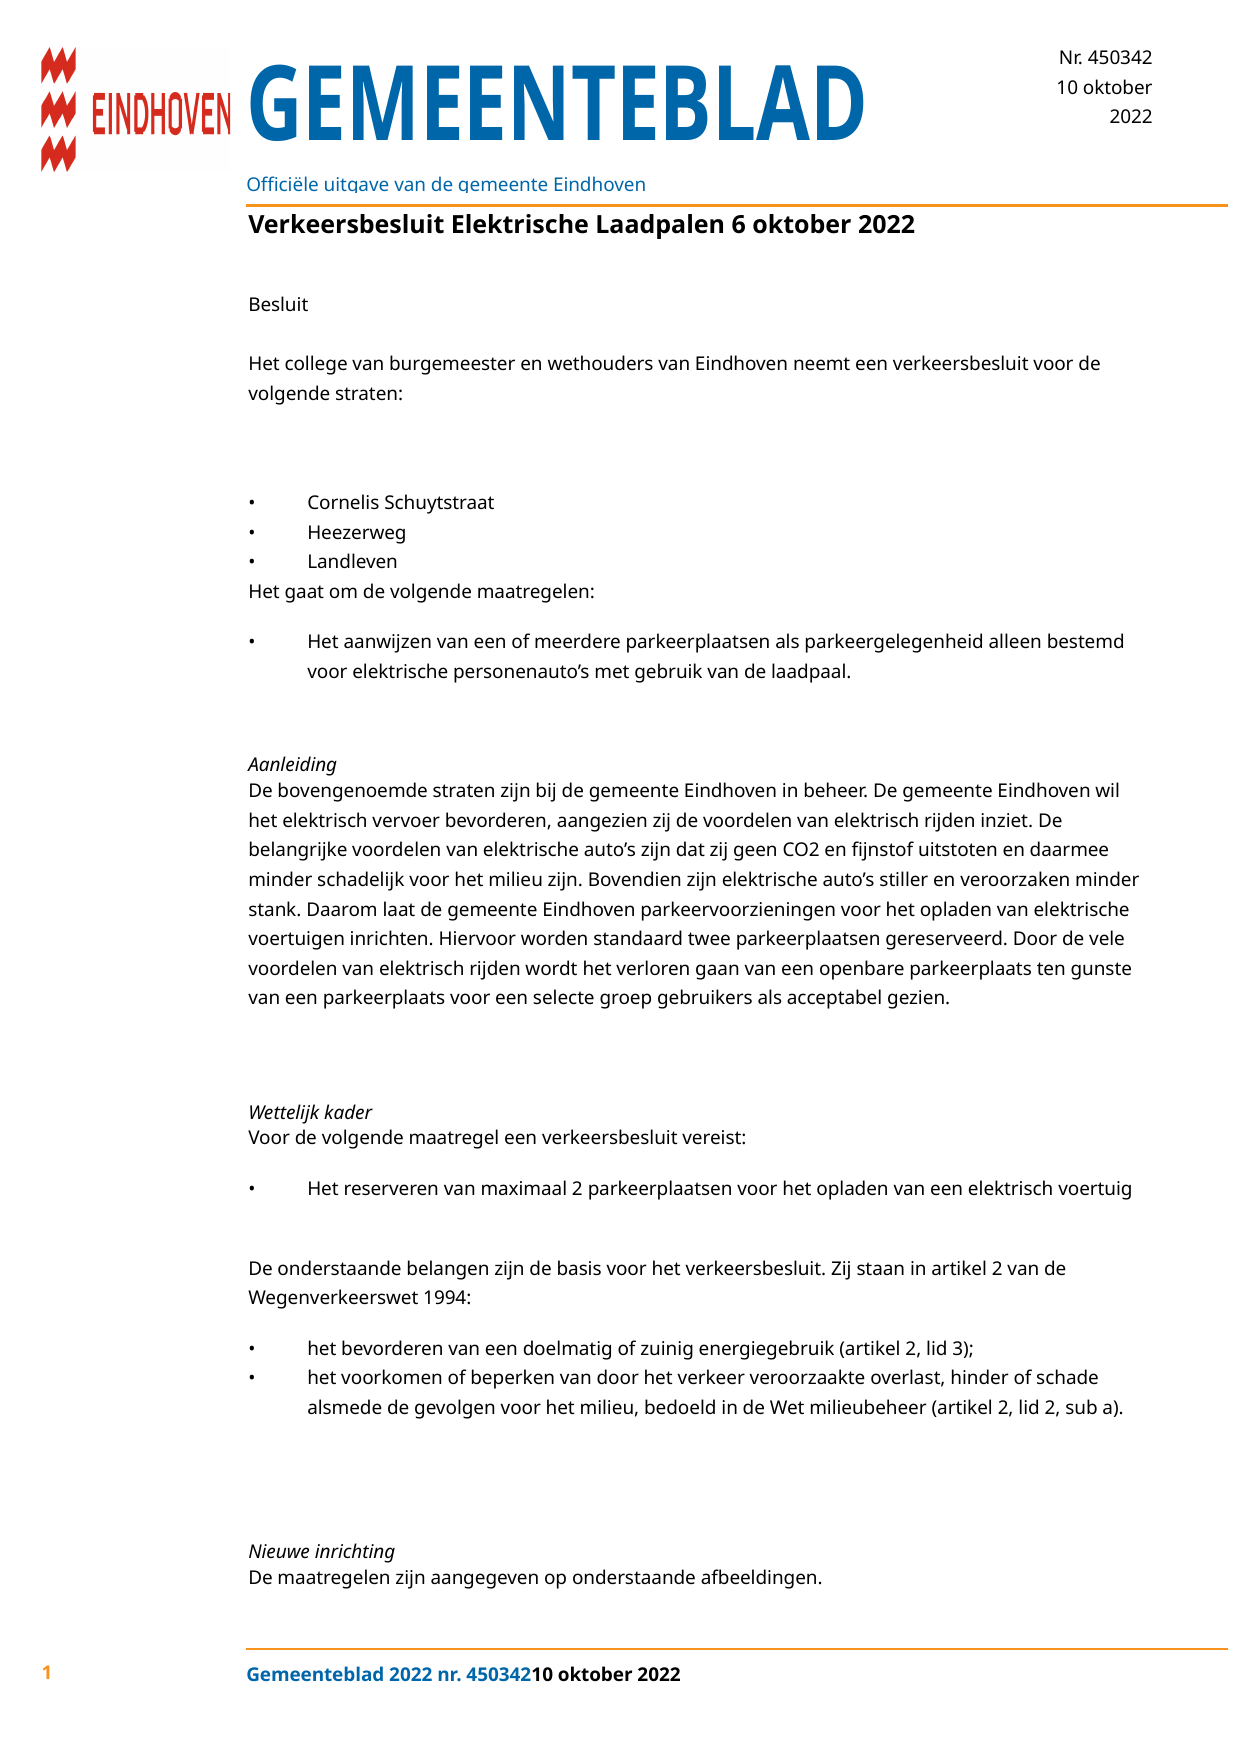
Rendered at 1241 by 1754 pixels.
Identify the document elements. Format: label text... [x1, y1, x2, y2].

text Verkeersbesluit Elektrische Laadpalen 6 oktober 2022 [248, 207, 1152, 241]
text De onderstaande belangen zijn de basis voor het verkeersbesluit. Zij staan in artikel 2 van de Wegenverkeerswet 1994: [248, 1255, 1152, 1310]
picture [41, 47, 231, 172]
text Nieuwe inrichting [248, 1538, 1152, 1564]
text Aanleiding [248, 752, 1152, 777]
text Voor de volgende maatregel een verkeersbesluit vereist: [248, 1124, 1152, 1150]
text Het gaat om de volgende maatregelen: [248, 578, 1152, 604]
list het bevorderen van een doelmatig of zuinig energiegebruik (artikel 2, lid 3); [248, 1335, 1152, 1361]
text De bovengenoemde straten zijn bij de gemeente Eindhoven in beheer. De gemeente Eindhoven wil het elektrisch vervoer bevorderen, aangezien zij de voordelen van elektrisch rijden inziet. De belangrijke voordelen van elektrische auto’s zijn dat zij geen CO2 en fijnstof uitstoten en daarmee minder schadelijk voor het milieu zijn. Bovendien zijn elektrische auto’s stiller en veroorzaken minder stank. Daarom laat de gemeente Eindhoven parkeervoorzieningen voor het opladen van elektrische voertuigen inrichten. Hiervoor worden standaard twee parkeerplaatsen gereserveerd. Door de vele voordelen van elektrisch rijden wordt het verloren gaan van een openbare parkeerplaats ten gunste van een parkeerplaats voor een selecte groep gebruikers als acceptabel gezien. [248, 777, 1152, 1010]
list Cornelis Schuytstraat [248, 489, 1152, 515]
text De maatregelen zijn aangegeven op onderstaande afbeeldingen. [248, 1564, 1152, 1589]
list Heezerweg [248, 519, 1152, 545]
text Het college van burgemeester en wethouders van Eindhoven neemt een verkeersbesluit voor de volgende straten: [248, 350, 1152, 406]
list het voorkomen of beperken van door het verkeer veroorzaakte overlast, hinder of schade alsmede de gevolgen voor het milieu, bedoeld in de Wet milieubeheer (artikel 2, lid 2, sub a). [248, 1364, 1152, 1420]
text Besluit [248, 291, 1152, 317]
list Landleven [248, 548, 1152, 574]
text Wettelijk kader [248, 1099, 1152, 1124]
list Het reserveren van maximaal 2 parkeerplaatsen voor het opladen van een elektrisch voertuig [248, 1175, 1152, 1201]
list Het aanwijzen van een of meerdere parkeerplaatsen als parkeergelegenheid alleen bestemd voor elektrische personenauto’s met gebruik van de laadpaal. [248, 628, 1152, 684]
